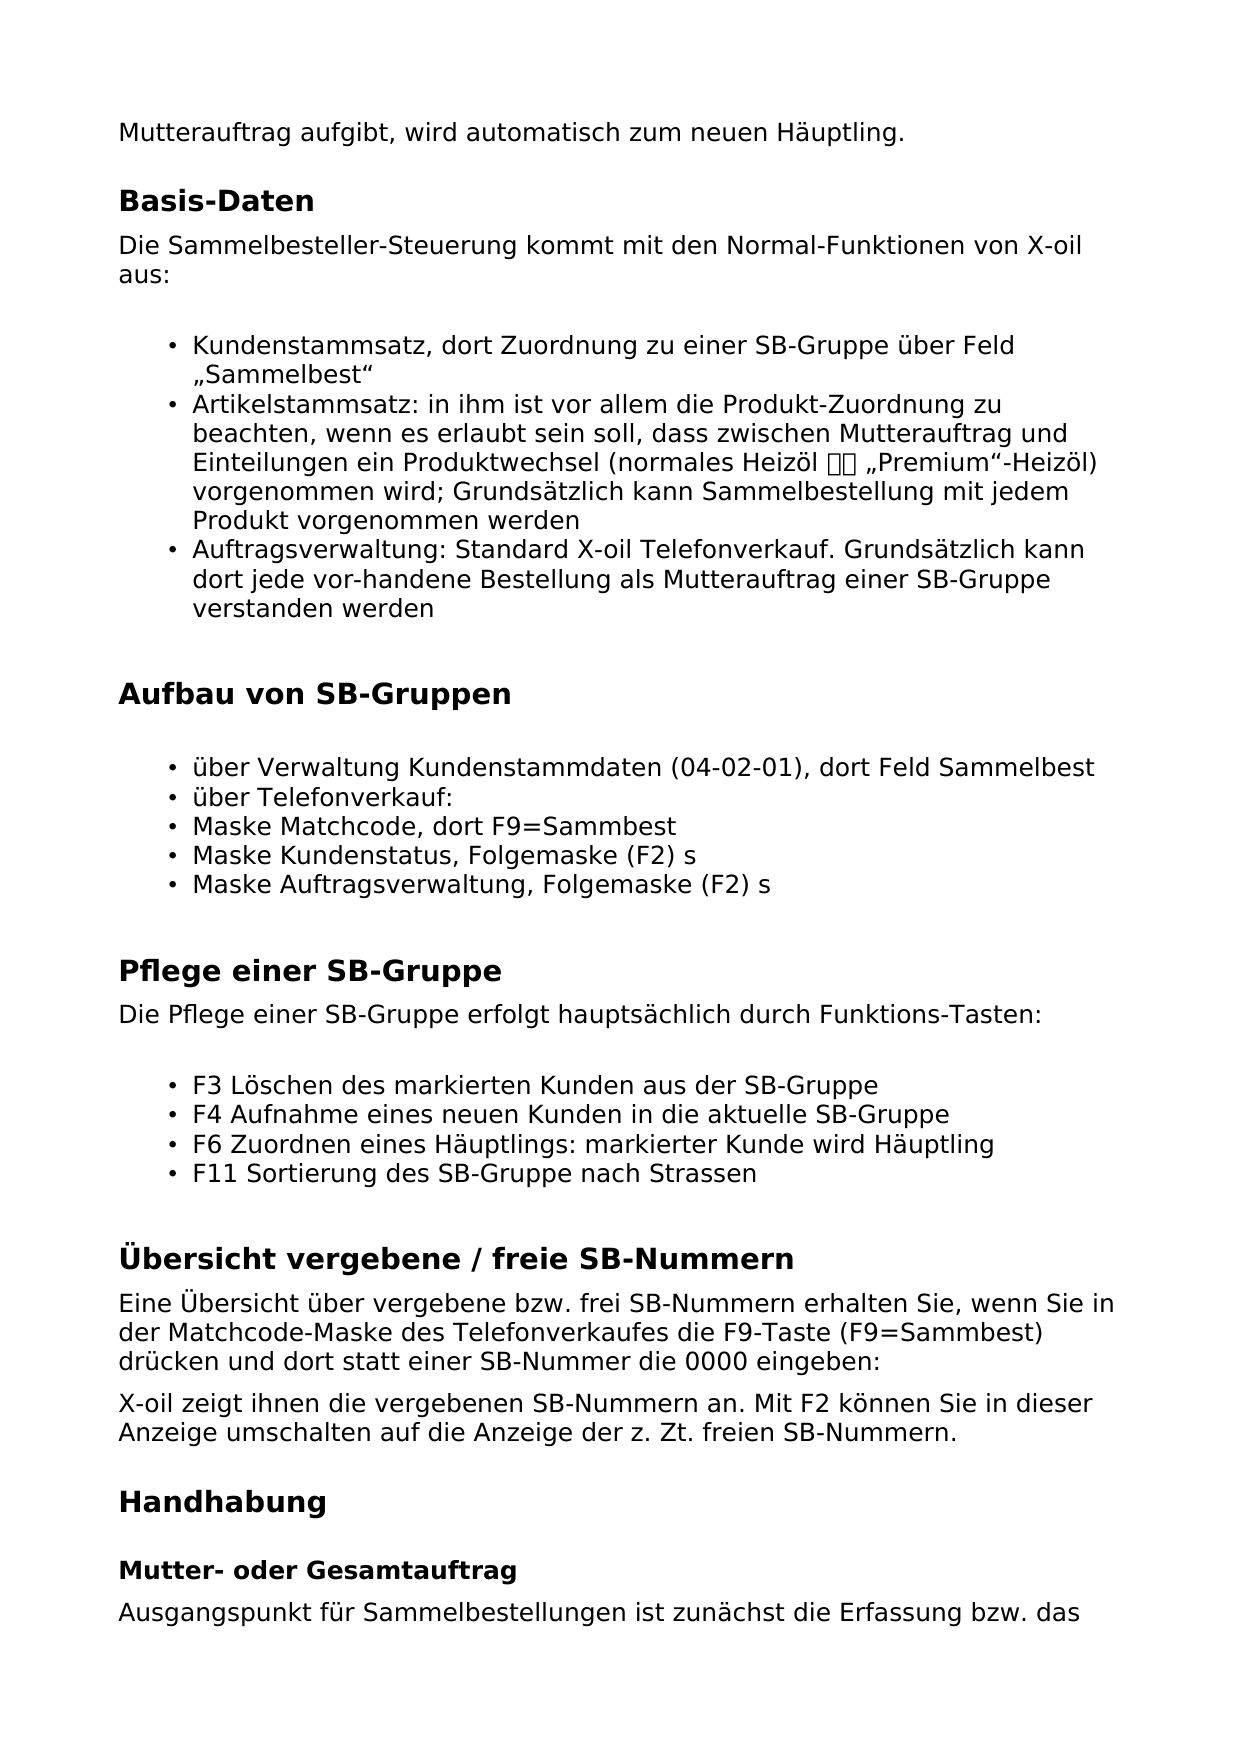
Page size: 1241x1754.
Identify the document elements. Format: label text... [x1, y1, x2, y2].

subtitle Übersicht vergebene / freie SB-Nummern [118, 1243, 1122, 1277]
list Maske Auftragsverwaltung, Folgemaske (F2) s [177, 870, 1122, 899]
subtitle Handhabung [118, 1485, 1122, 1519]
subtitle Mutter- oder Gesamtauftrag [118, 1556, 1122, 1586]
list Maske Matchcode, dort F9=Sammbest [177, 812, 1122, 841]
text Ausgangspunkt für Sammelbestellungen ist zunächst die Erfassung bzw. das [118, 1598, 1122, 1627]
subtitle Basis-Daten [118, 185, 1122, 219]
text Die Pflege einer SB-Gruppe erfolgt hauptsächlich durch Funktions-Tasten: [118, 1000, 1122, 1029]
text X-oil zeigt ihnen die vergebenen SB-Nummern an. Mit F2 können Sie in dieser Anzeige umschalten auf die Anzeige der z. Zt. freien SB-Nummern. [118, 1389, 1122, 1447]
list F4 Aufnahme eines neuen Kunden in die aktuelle SB-Gruppe [177, 1101, 1122, 1130]
list F3 Löschen des markierten Kunden aus der SB-Gruppe [177, 1072, 1122, 1101]
list Artikelstammsatz: in ihm ist vor allem die Produkt-Zuordnung zu beachten, wenn es erlaubt sein soll, dass zwischen Mutterauftrag und Einteilungen ein Produktwechsel (normales Heizöl  „Premium“-Heizöl) vorgenommen wird; Grundsätzlich kann Sammelbestellung mit jedem Produkt vorgenommen werden [177, 390, 1122, 536]
list F11 Sortierung des SB-Gruppe nach Strassen [177, 1159, 1122, 1188]
list über Verwaltung Kundenstammdaten (04-02-01), dort Feld Sammelbest [177, 754, 1122, 783]
text Eine Übersicht über vergebene bzw. frei SB-Nummern erhalten Sie, wenn Sie in der Matchcode-Maske des Telefonverkaufes die F9-Taste (F9=Sammbest) drücken und dort statt einer SB-Nummer die 0000 eingeben: [118, 1289, 1122, 1377]
list Kundenstammsatz, dort Zuordnung zu einer SB-Gruppe über Feld „Sammelbest“ [177, 332, 1122, 390]
list Maske Kundenstatus, Folgemaske (F2) s [177, 841, 1122, 870]
list F6 Zuordnen eines Häuptlings: markierter Kunde wird Häuptling [177, 1130, 1122, 1159]
text Mutterauftrag aufgibt, wird automatisch zum neuen Häuptling. [118, 118, 1122, 147]
list über Telefonverkauf: [177, 783, 1122, 812]
subtitle Aufbau von SB-Gruppen [118, 678, 1122, 712]
subtitle Pflege einer SB-Gruppe [118, 954, 1122, 988]
text Die Sammelbesteller-Steuerung kommt mit den Normal-Funktionen von X-oil aus: [118, 231, 1122, 289]
list Auftragsverwaltung: Standard X-oil Telefonverkauf. Grundsätzlich kann dort jede vor-handene Bestellung als Mutterauftrag einer SB-Gruppe verstanden werden [177, 536, 1122, 623]
